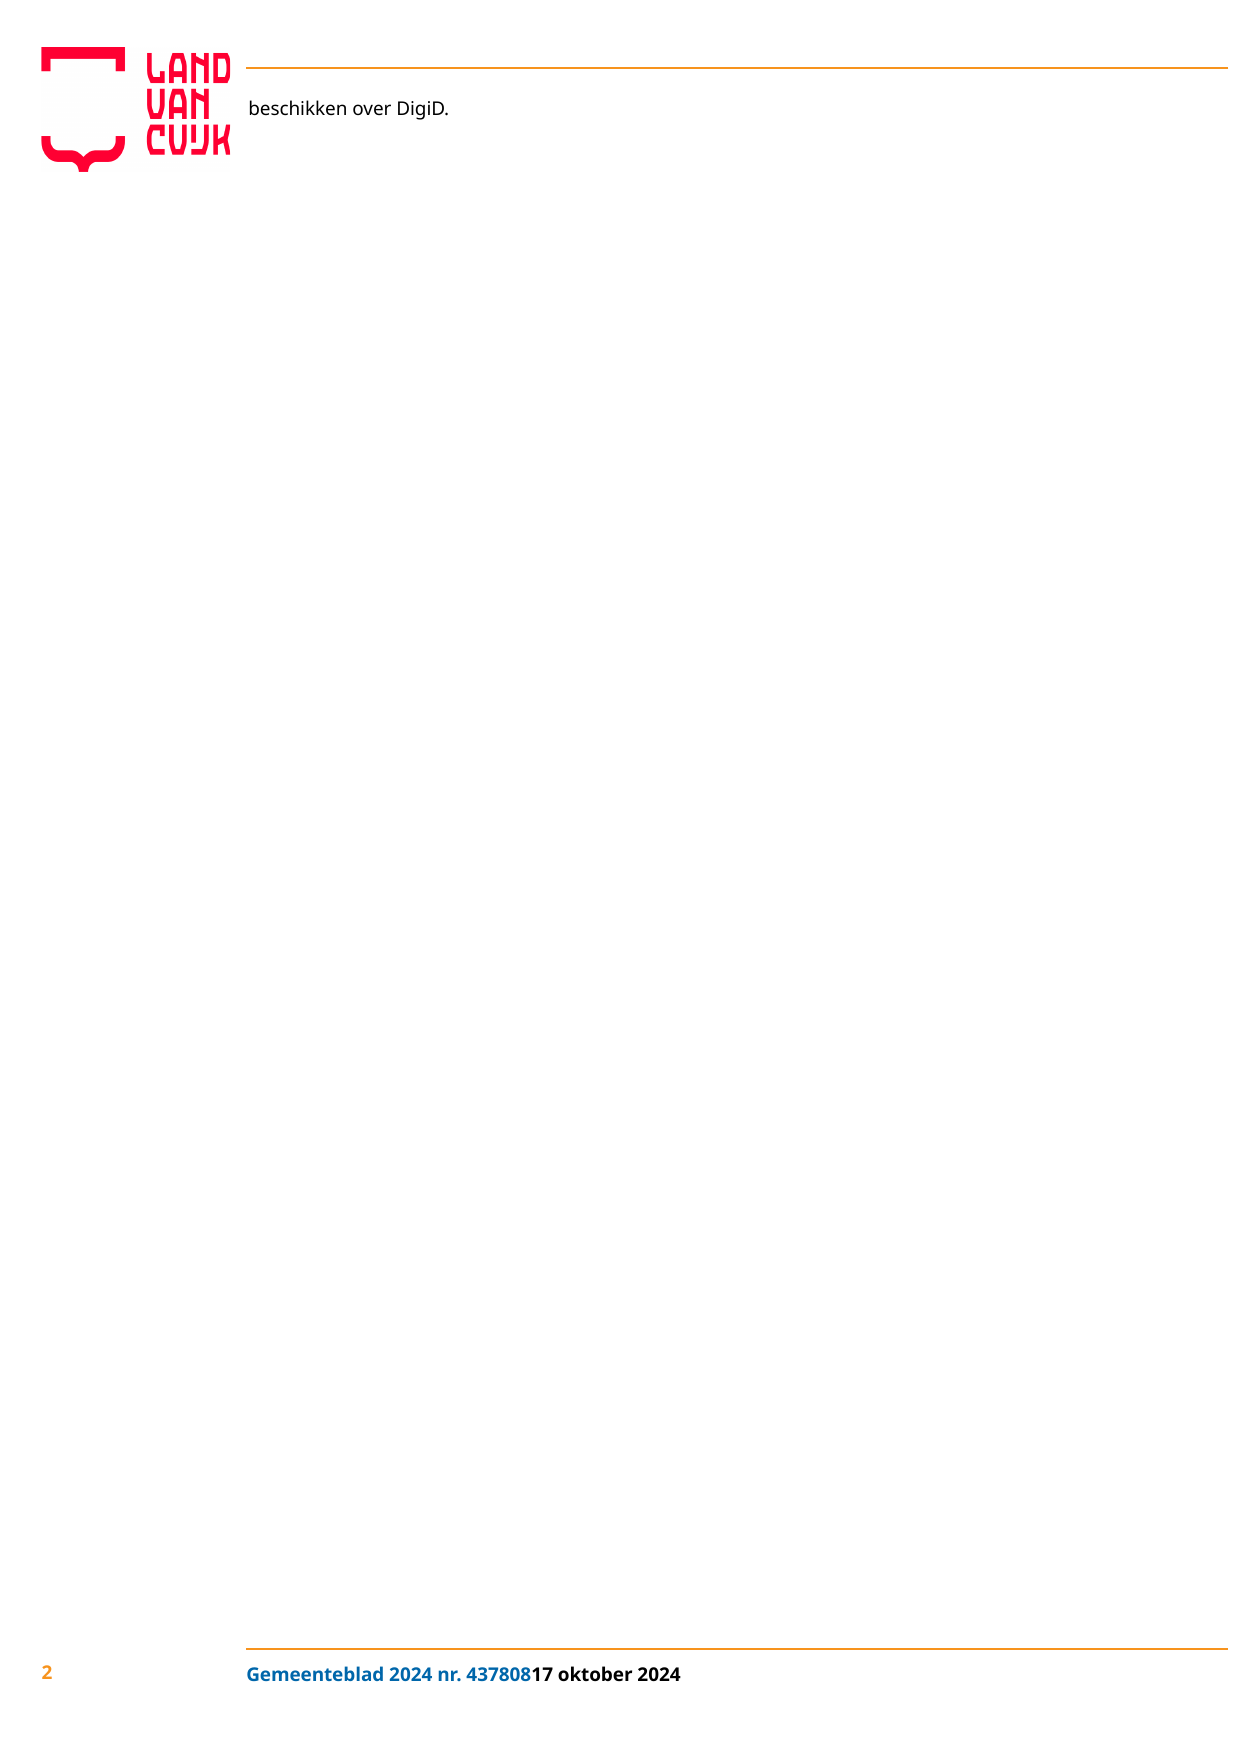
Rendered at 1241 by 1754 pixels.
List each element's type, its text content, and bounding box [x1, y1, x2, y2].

text beschikken over DigiD. [248, 95, 1152, 121]
picture [41, 47, 231, 172]
